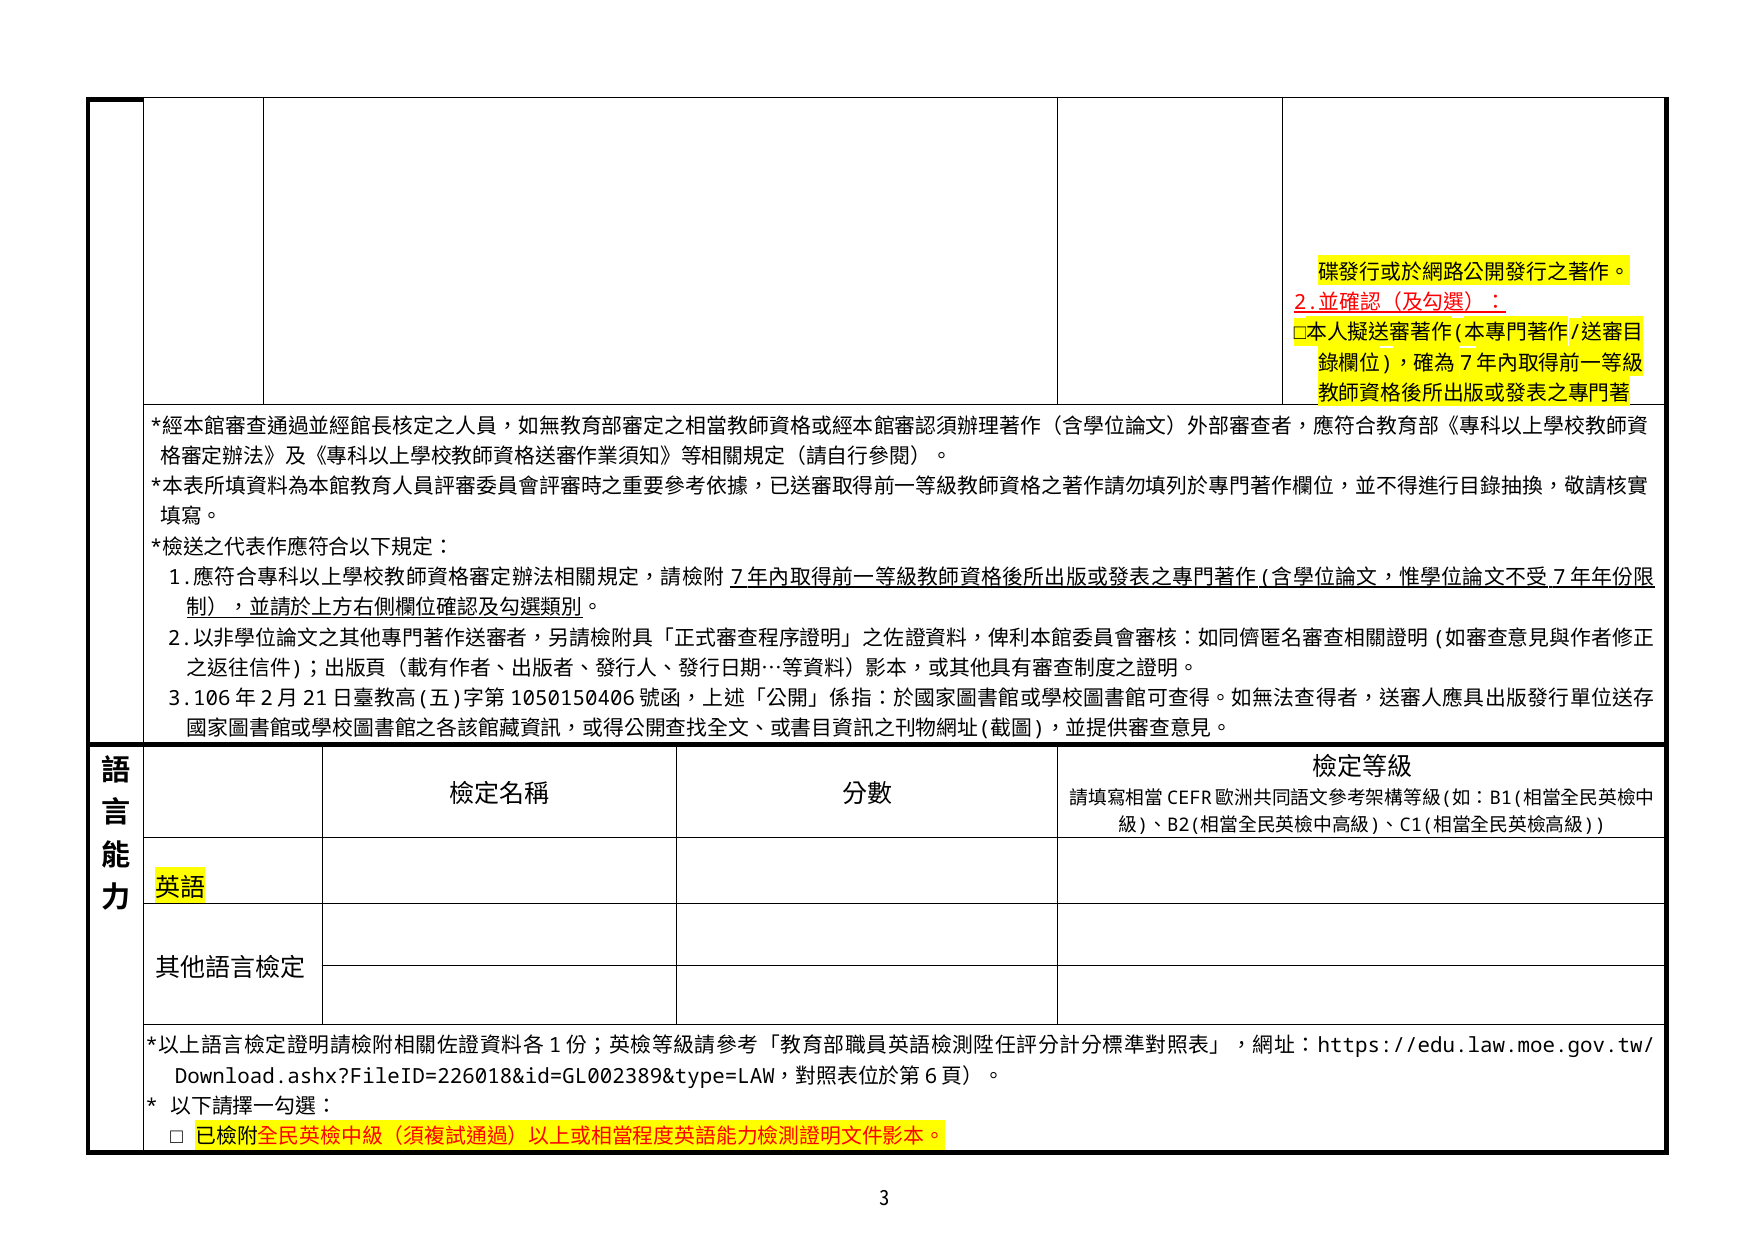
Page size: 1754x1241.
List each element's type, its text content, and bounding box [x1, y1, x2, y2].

table_cell [144, 747, 322, 837]
table_cell 檢定名稱 [323, 747, 676, 837]
table_cell *以上語言檢定證明請檢附相關佐證資料各1份；英檢等級請參考「教育部職員英語檢測陞任評分計分標準對照表」，網址：https://edu.law.moe.gov.tw/Download.ashx?FileID=226018&id=GL002389&type=LAW，對照表位於第6頁）。 * 以下請擇一勾選： □ 已檢附全民英檢中級（須複試通過）以上或相當程度英語能力檢測證明文件影本。 [144, 1025, 1664, 1150]
table_cell 分數 [677, 747, 1057, 837]
table_cell [1058, 904, 1664, 965]
table_cell [323, 966, 676, 1024]
table_cell [1058, 98, 1282, 404]
table_cell [323, 904, 676, 965]
table_cell 英語 [144, 838, 322, 903]
table_cell [90, 102, 143, 742]
table_cell (請確認後，務必擇一打勾) 一、以「學位論文」送審者： □請打勾。 二、以「7年內專門著作」送審者： 1.請勾選以下著作類別： □為已出版公開發行或經出版社出具證明將出版公開發行之專書。 □於國內外學術或專業刊物發表，或具正式審查程序，並得公開及利用之電子期刊，或經前開刊物，出具證明將定期發表。 □在國內外具有正式審查程序研討會發表，且集結成冊出版公開發行、以光碟發行或於網路公開發行之著作。 2.並確認（及勾選）： □本人擬送審著作(本專門著作/送審目錄欄位)，確為7年內取得前一等級教師資格後所出版或發表之專門著作，並符合專科以上學校教師資格審定辦法第21至25條規定，以及符合教育部106年2月21日臺教高(五)字第1050150406號函，所稱「公開」等規定。 [1283, 98, 1664, 404]
table_cell 其他語言檢定 [144, 904, 322, 1024]
table_cell 檢定等級 請填寫相當CEFR歐洲共同語文參考架構等級(如：B1(相當全民英檢中級)、B2(相當全民英檢中高級)、C1(相當全民英檢高級)) [1058, 747, 1664, 837]
table_cell [677, 838, 1057, 903]
table_cell [677, 904, 1057, 965]
table_cell [264, 98, 1057, 404]
table_cell *經本館審查通過並經館長核定之人員，如無教育部審定之相當教師資格或經本館審認須辦理著作（含學位論文）外部審查者，應符合教育部《專科以上學校教師資格審定辦法》及《專科以上學校教師資格送審作業須知》等相關規定（請自行參閱）。 *本表所填資料為本館教育人員評審委員會評審時之重要參考依據，已送審取得前一等級教師資格之著作請勿填列於專門著作欄位，並不得進行目錄抽換，敬請核實填寫。 *檢送之代表作應符合以下規定： 1.應符合專科以上學校教師資格審定辦法相關規定，請檢附7年內取得前一等級教師資格後所出版或發表之專門著作(含學位論文，惟學位論文不受7年年份限制），並請於上方右側欄位確認及勾選類別。 2.以非學位論文之其他專門著作送審者，另請檢附具「正式審查程序證明」之佐證資料，俾利本館委員會審核：如同儕匿名審查相關證明(如審查意見與作者修正之返往信件)；出版頁（載有作者、出版者、發行人、發行日期…等資料）影本，或其他具有審查制度之證明。 3.106年2月21日臺教高(五)字第1050150406號函，上述「公開」係指：於國家圖書館或學校圖書館可查得。如無法查得者，送審人應具出版發行單位送存國家圖書館或學校圖書館之各該館藏資訊，或得公開查找全文、或書目資訊之刊物網址(截圖)，並提供審查意見。 [144, 405, 1664, 742]
table_cell [1058, 966, 1664, 1024]
table_cell [1058, 838, 1664, 903]
table_cell [323, 838, 676, 903]
table_cell [677, 966, 1057, 1024]
table_cell [144, 98, 263, 404]
table_cell 語言能力 [90, 747, 143, 1150]
